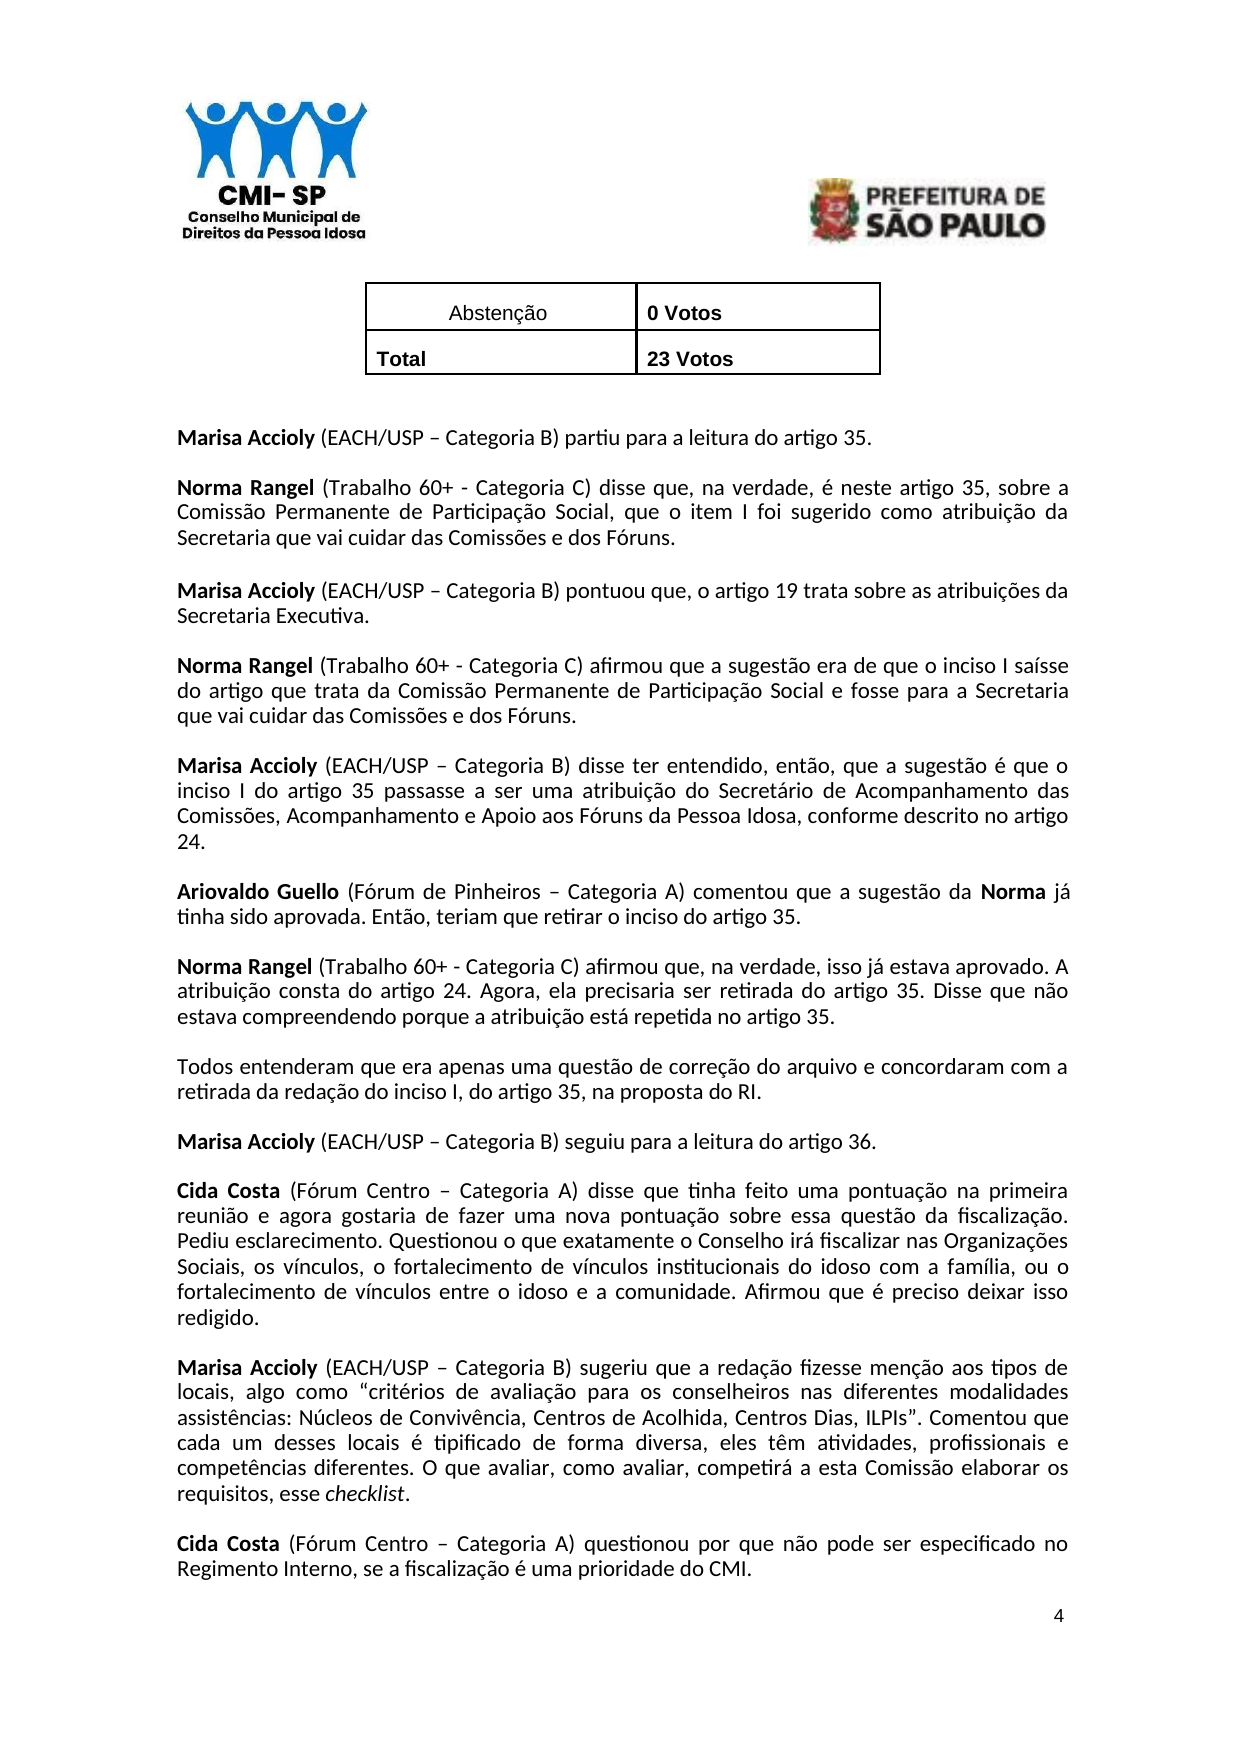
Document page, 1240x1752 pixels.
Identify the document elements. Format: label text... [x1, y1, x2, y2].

text Norma Rangel (Trabalho 60+ - Categoria C) afirmou que a sugestão era de que o inciso I saísse do artigo que trata da Comissão Permanente de Participação Social e fosse para a Secretaria que vai cuidar das Comissões e dos Fóruns. [177, 653, 1070, 729]
text Marisa Accioly (EACH/USP – Categoria B) partiu para a leitura do artigo 35. [177, 425, 1070, 451]
text Todos entenderam que era apenas uma questão de correção do arquivo e concordaram com a retirada da redação do inciso I, do artigo 35, na proposta do RI. [177, 1054, 1070, 1105]
text Ariovaldo Guello (Fórum de Pinheiros – Categoria A) comentou que a sugestão da Norma já tinha sido aprovada. Então, teriam que retirar o inciso do artigo 35. [177, 879, 1070, 930]
table_cell 23 Votos [638, 331, 879, 373]
text Norma Rangel (Trabalho 60+ - Categoria C) disse que, na verdade, é neste artigo 35, sobre a Comissão Permanente de Participação Social, que o item I foi sugerido como atribuição da Secretaria que vai cuidar das Comissões e dos Fóruns. [177, 475, 1070, 551]
table_cell Abstenção [367, 284, 635, 329]
text Marisa Accioly (EACH/USP – Categoria B) pontuou que, o artigo 19 trata sobre as atribuições da Secretaria Executiva. [177, 579, 1070, 629]
text Marisa Accioly (EACH/USP – Categoria B) disse ter entendido, então, que a sugestão é que o inciso I do artigo 35 passasse a ser uma atribuição do Secretário de Acompanhamento das Comissões, Acompanhamento e Apoio aos Fóruns da Pessoa Idosa, conforme descrito no artigo 24. [177, 754, 1070, 855]
text Norma Rangel (Trabalho 60+ - Categoria C) afirmou que, na verdade, isso já estava aprovado. A atribuição consta do artigo 24. Agora, ela precisaria ser retirada do artigo 35. Disse que não estava compreendendo porque a atribuição está repetida no artigo 35. [177, 954, 1070, 1030]
text Marisa Accioly (EACH/USP – Categoria B) sugeriu que a redação fizesse menção aos tipos de locais, algo como “critérios de avaliação para os conselheiros nas diferentes modalidades assistências: Núcleos de Convivência, Centros de Acolhida, Centros Dias, ILPIs”. Comentou que cada um desses locais é tipificado de forma diversa, eles têm atividades, profissionais e competências diferentes. O que avaliar, como avaliar, competirá a esta Comissão elaborar os requisitos, esse checklist. [177, 1355, 1070, 1507]
text Cida Costa (Fórum Centro – Categoria A) disse que tinha feito uma pontuação na primeira reunião e agora gostaria de fazer uma nova pontuação sobre essa questão da fiscalização. Pediu esclarecimento. Questionou o que exatamente o Conselho irá fiscalizar nas Organizações Sociais, os vínculos, o fortalecimento de vínculos institucionais do idoso com a família, ou o fortalecimento de vínculos entre o idoso e a comunidade. Afirmou que é preciso deixar isso redigido. [177, 1179, 1070, 1331]
table_cell Total [367, 331, 635, 373]
text Cida Costa (Fórum Centro – Categoria A) questionou por que não pode ser especificado no Regimento Interno, se a fiscalização é uma prioridade do CMI. [177, 1531, 1070, 1582]
text Marisa Accioly (EACH/USP – Categoria B) seguiu para a leitura do artigo 36. [177, 1129, 1070, 1154]
table_cell 0 Votos [638, 284, 879, 329]
